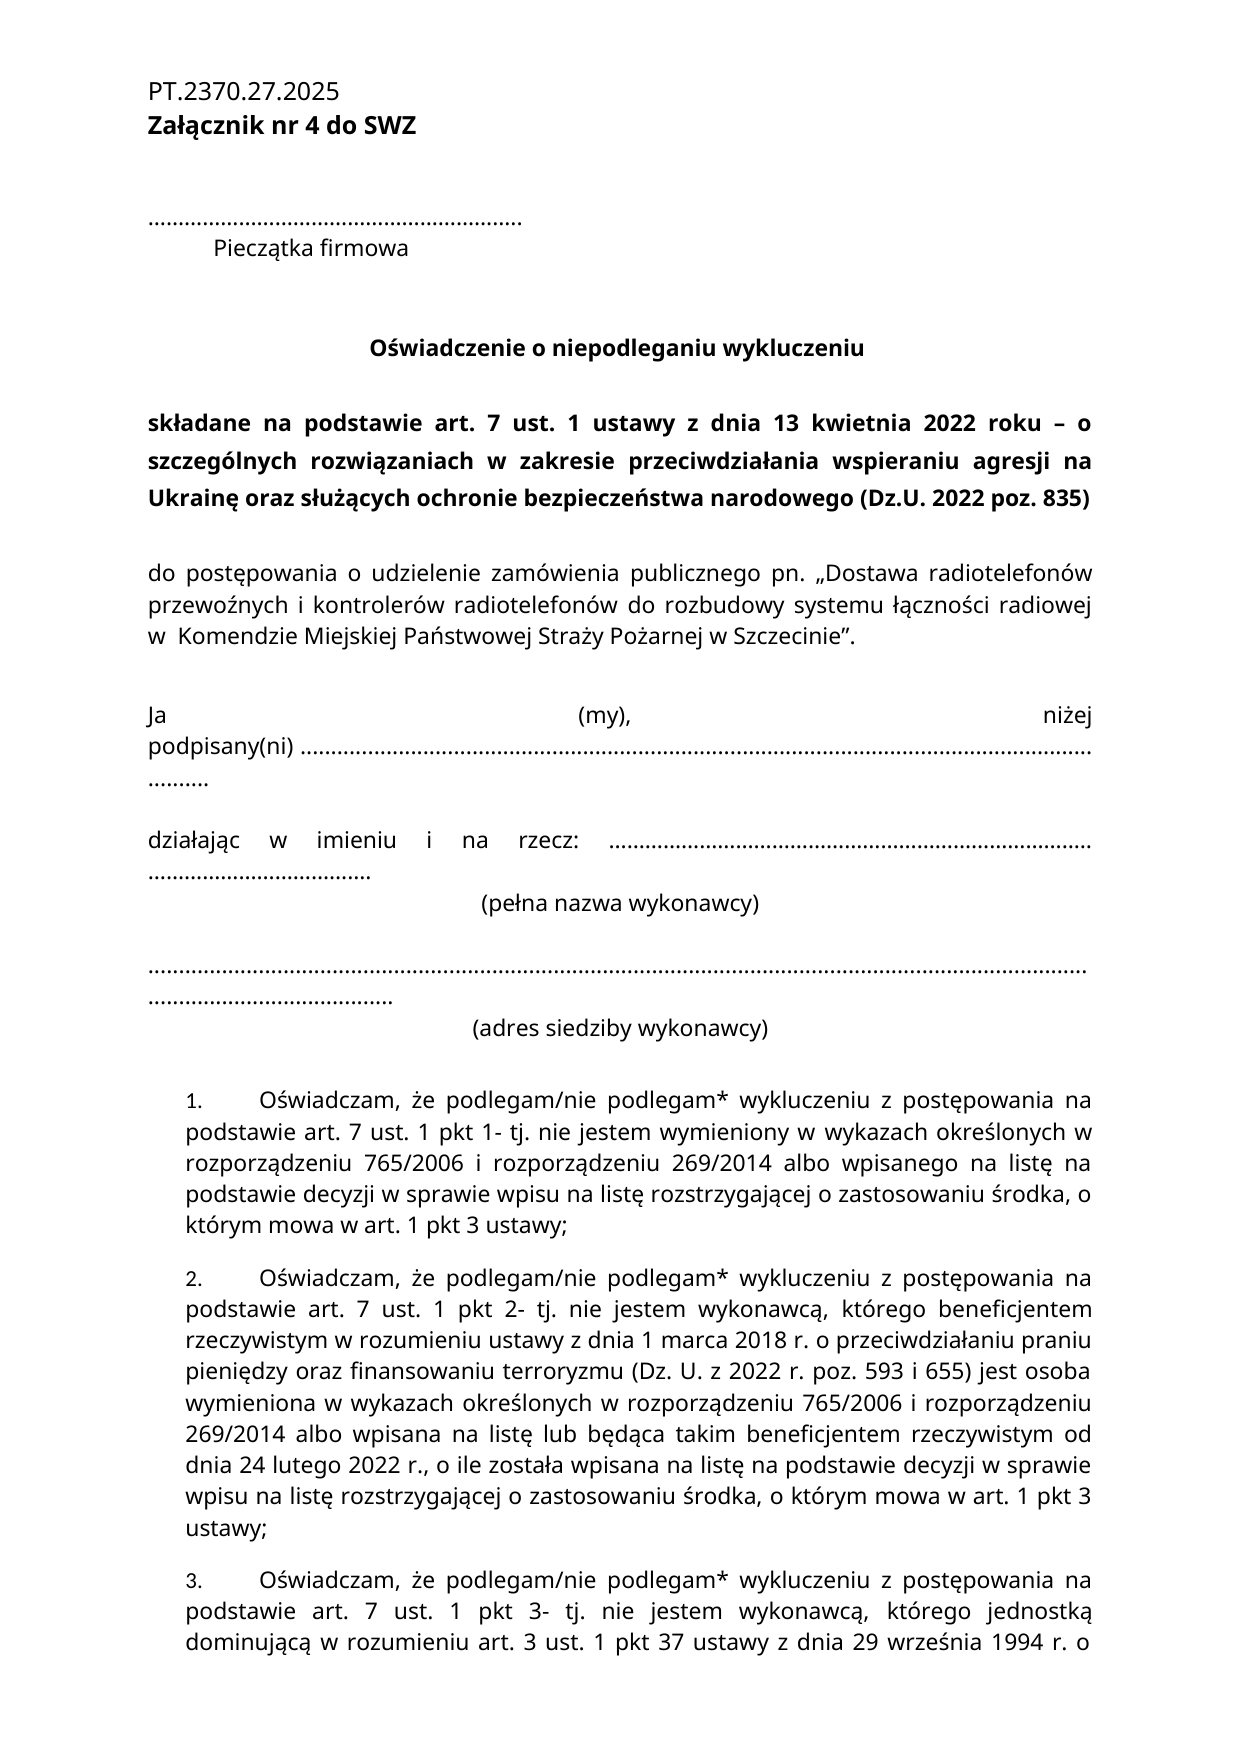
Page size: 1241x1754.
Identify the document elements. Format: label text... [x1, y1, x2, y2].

text (pełna nazwa wykonawcy) [148, 887, 1093, 918]
text Ja (my), niżej podpisany(ni) ........................................................................................................................................... [148, 699, 1093, 793]
text ................................................................................................................................................................................................. [148, 949, 1093, 1012]
text (adres siedziby wykonawcy) [148, 1012, 1093, 1043]
list Oświadczam, że podlegam/nie podlegam* wykluczeniu z postępowania na podstawie art. 7 ust. 1 pkt 1- tj. nie jestem wymieniony w wykazach określonych w rozporządzeniu 765/2006 i rozporządzeniu 269/2014 albo wpisanego na listę na podstawie decyzji w sprawie wpisu na listę rozstrzygającej o zastosowaniu środka, o którym mowa w art. 1 pkt 3 ustawy; [185, 1084, 1093, 1241]
text Pieczątka firmowa [148, 232, 1093, 264]
text Oświadczenie o niepodleganiu wykluczeniu [148, 332, 1093, 364]
text do postępowania o udzielenie zamówienia publicznego pn. „Dostawa radiotelefonów przewoźnych i kontrolerów radiotelefonów do rozbudowy systemu łączności radiowej w Komendzie Miejskiej Państwowej Straży Pożarnej w Szczecinie”. [148, 557, 1093, 651]
text składane na podstawie art. 7 ust. 1 ustawy z dnia 13 kwietnia 2022 roku – o szczególnych rozwiązaniach w zakresie przeciwdziałania wspieraniu agresji na Ukrainę oraz służących ochronie bezpieczeństwa narodowego (Dz.U. 2022 poz. 835) [148, 407, 1093, 514]
text działając w imieniu i na rzecz: ……………………………………………………………………..………………………………. [148, 824, 1093, 887]
text …………………………………………………….. [148, 201, 1093, 232]
list Oświadczam, że podlegam/nie podlegam* wykluczeniu z postępowania na podstawie art. 7 ust. 1 pkt 3- tj. nie jestem wykonawcą, którego jednostką dominującą w rozumieniu art. 3 ust. 1 pkt 37 ustawy z dnia 29 września 1994 r. o [185, 1564, 1093, 1657]
list Oświadczam, że podlegam/nie podlegam* wykluczeniu z postępowania na podstawie art. 7 ust. 1 pkt 2- tj. nie jestem wykonawcą, którego beneficjentem rzeczywistym w rozumieniu ustawy z dnia 1 marca 2018 r. o przeciwdziałaniu praniu pieniędzy oraz finansowaniu terroryzmu (Dz. U. z 2022 r. poz. 593 i 655) jest osoba wymieniona w wykazach określonych w rozporządzeniu 765/2006 i rozporządzeniu 269/2014 albo wpisana na listę lub będąca takim beneficjentem rzeczywistym od dnia 24 lutego 2022 r., o ile została wpisana na listę na podstawie decyzji w sprawie wpisu na listę rozstrzygającej o zastosowaniu środka, o którym mowa w art. 1 pkt 3 ustawy; [185, 1262, 1093, 1543]
